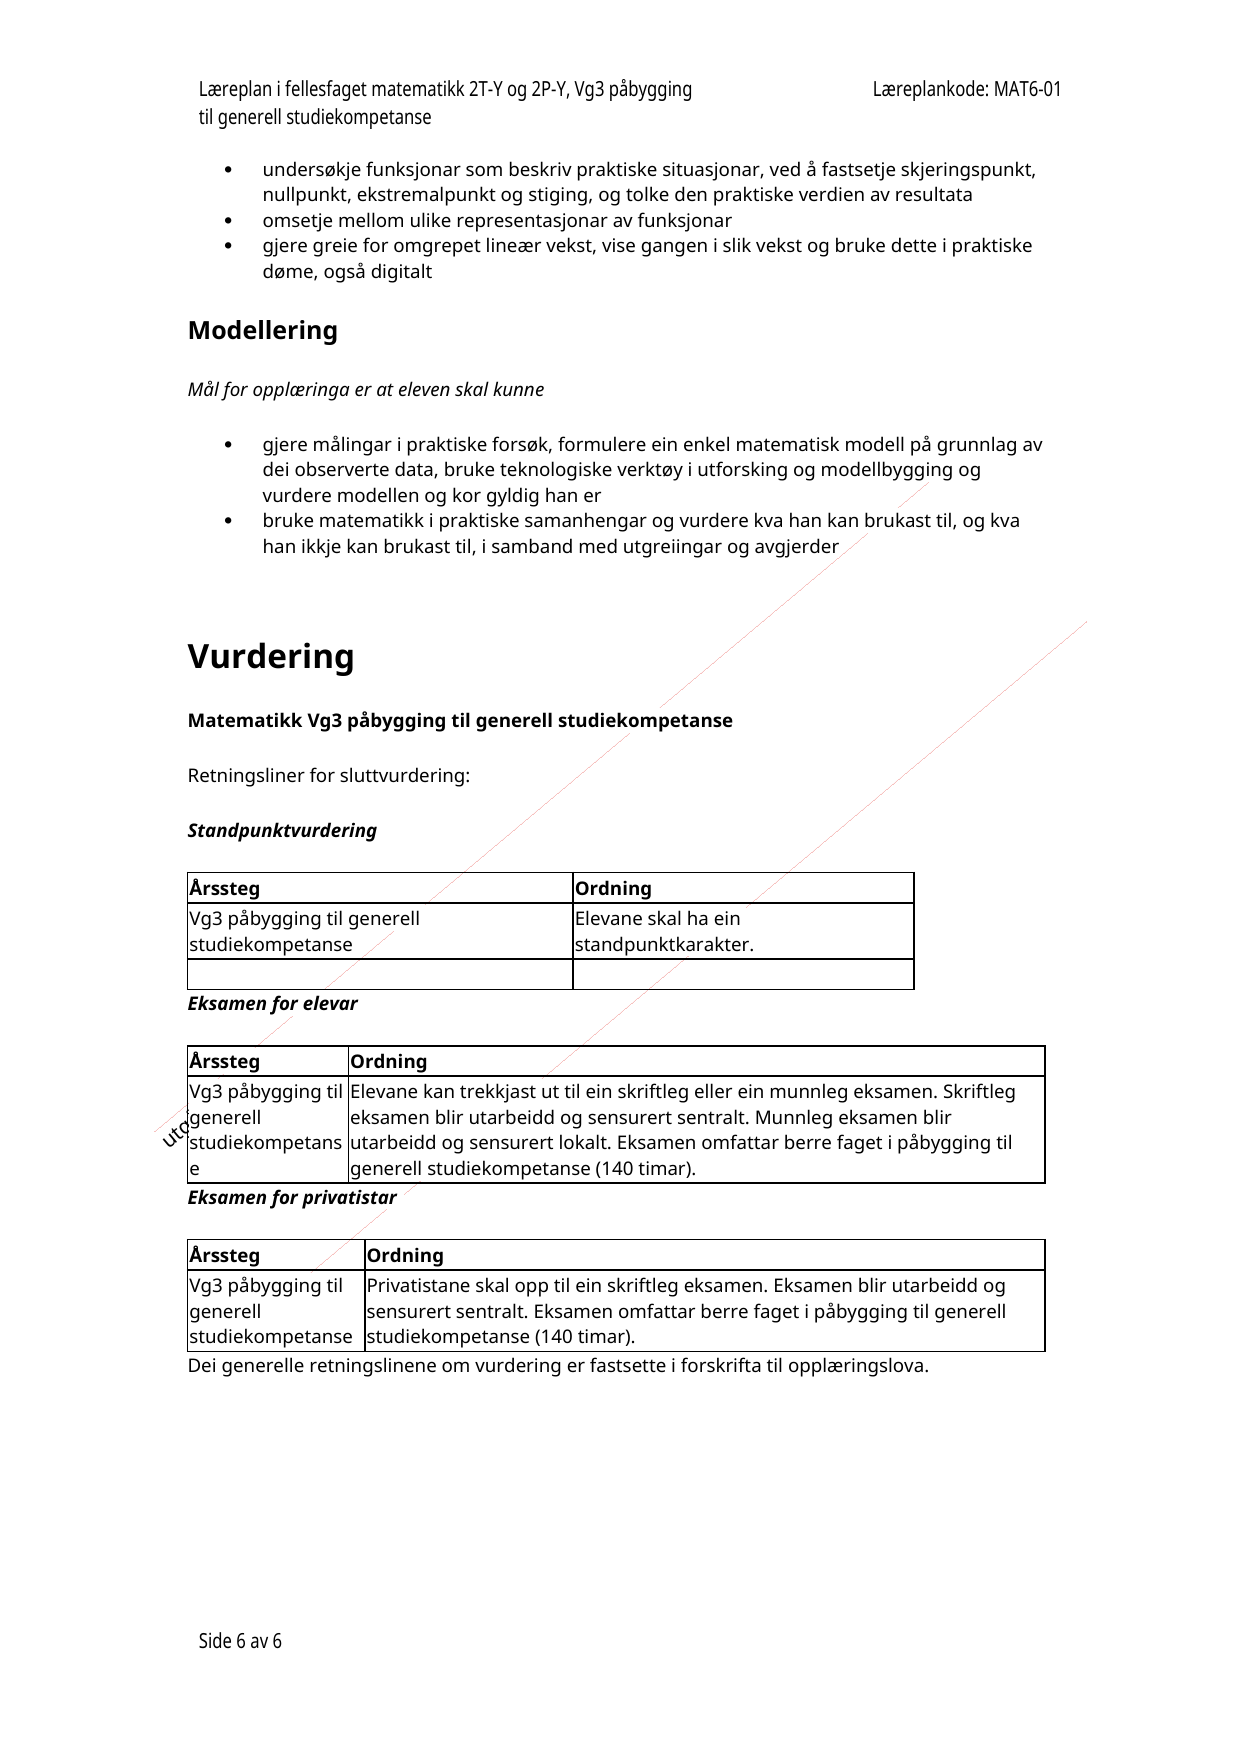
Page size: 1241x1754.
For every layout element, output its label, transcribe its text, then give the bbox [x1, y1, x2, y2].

text Retningsliner for sluttvurdering: [475, 762, 593, 788]
list gjere målingar i praktiske forsøk, formulere ein enkel matematisk modell på grunnlag av dei observerte data, bruke teknologiske verktøy i utforsking og modellbygging og vurdere modellen og kor gyldig han er [602, 482, 927, 507]
list bruke matematikk i praktiske samanhengar og vurdere kva han kan brukast til, og kva han ikkje kan brukast til, i samband med utgreiingar og avgjerder [225, 507, 897, 558]
subtitle Vurdering [1021, 651, 1053, 678]
text Matematikk Vg3 påbygging til generell studiekompetanse [956, 708, 1053, 733]
text Eksamen for elevar [365, 990, 646, 1016]
text Standpunktvurdering [501, 817, 852, 842]
list gjere greie for omgrepet lineær vekst, vise gangen i slik vekst og bruke dette i praktiske døme, også digitalt [432, 233, 1053, 284]
text Standpunktvurdering [384, 817, 528, 842]
subtitle Modellering [338, 313, 1053, 347]
subtitle Vurdering [364, 588, 801, 678]
text Eksamen for elevar [618, 990, 1053, 1016]
list omsetje mellom ulike representasjonar av funksjonar [732, 207, 1053, 233]
text Matematikk Vg3 påbygging til generell studiekompetanse [738, 708, 982, 733]
text Mål for opplæringa er at eleven skal kunne [551, 376, 1053, 402]
list undersøkje funksjonar som beskriv praktiske situasjonar, ved å fastsetje skjeringspunkt, nullpunkt, ekstremalpunkt og stiging, og tolke den praktiske verdien av resultata [973, 156, 1053, 207]
list gjere målingar i praktiske forsøk, formulere ein enkel matematisk modell på grunnlag av dei observerte data, bruke teknologiske verktøy i utforsking og modellbygging og vurdere modellen og kor gyldig han er [901, 431, 1053, 507]
text Dei generelle retningslinene om vurdering er fastsette i forskrifta til opplæringslova. [187, 1352, 1053, 1378]
list bruke matematikk i praktiske samanhengar og vurdere kva han kan brukast til, og kva han ikkje kan brukast til, i samband med utgreiingar og avgjerder [840, 507, 1053, 558]
subtitle Vurdering [697, 588, 1053, 678]
text Retningsliner for sluttvurdering: [890, 762, 1053, 788]
text Retningsliner for sluttvurdering: [566, 762, 918, 788]
text Eksamen for privatistar [404, 1184, 1053, 1209]
text Standpunktvurdering [826, 817, 1053, 842]
